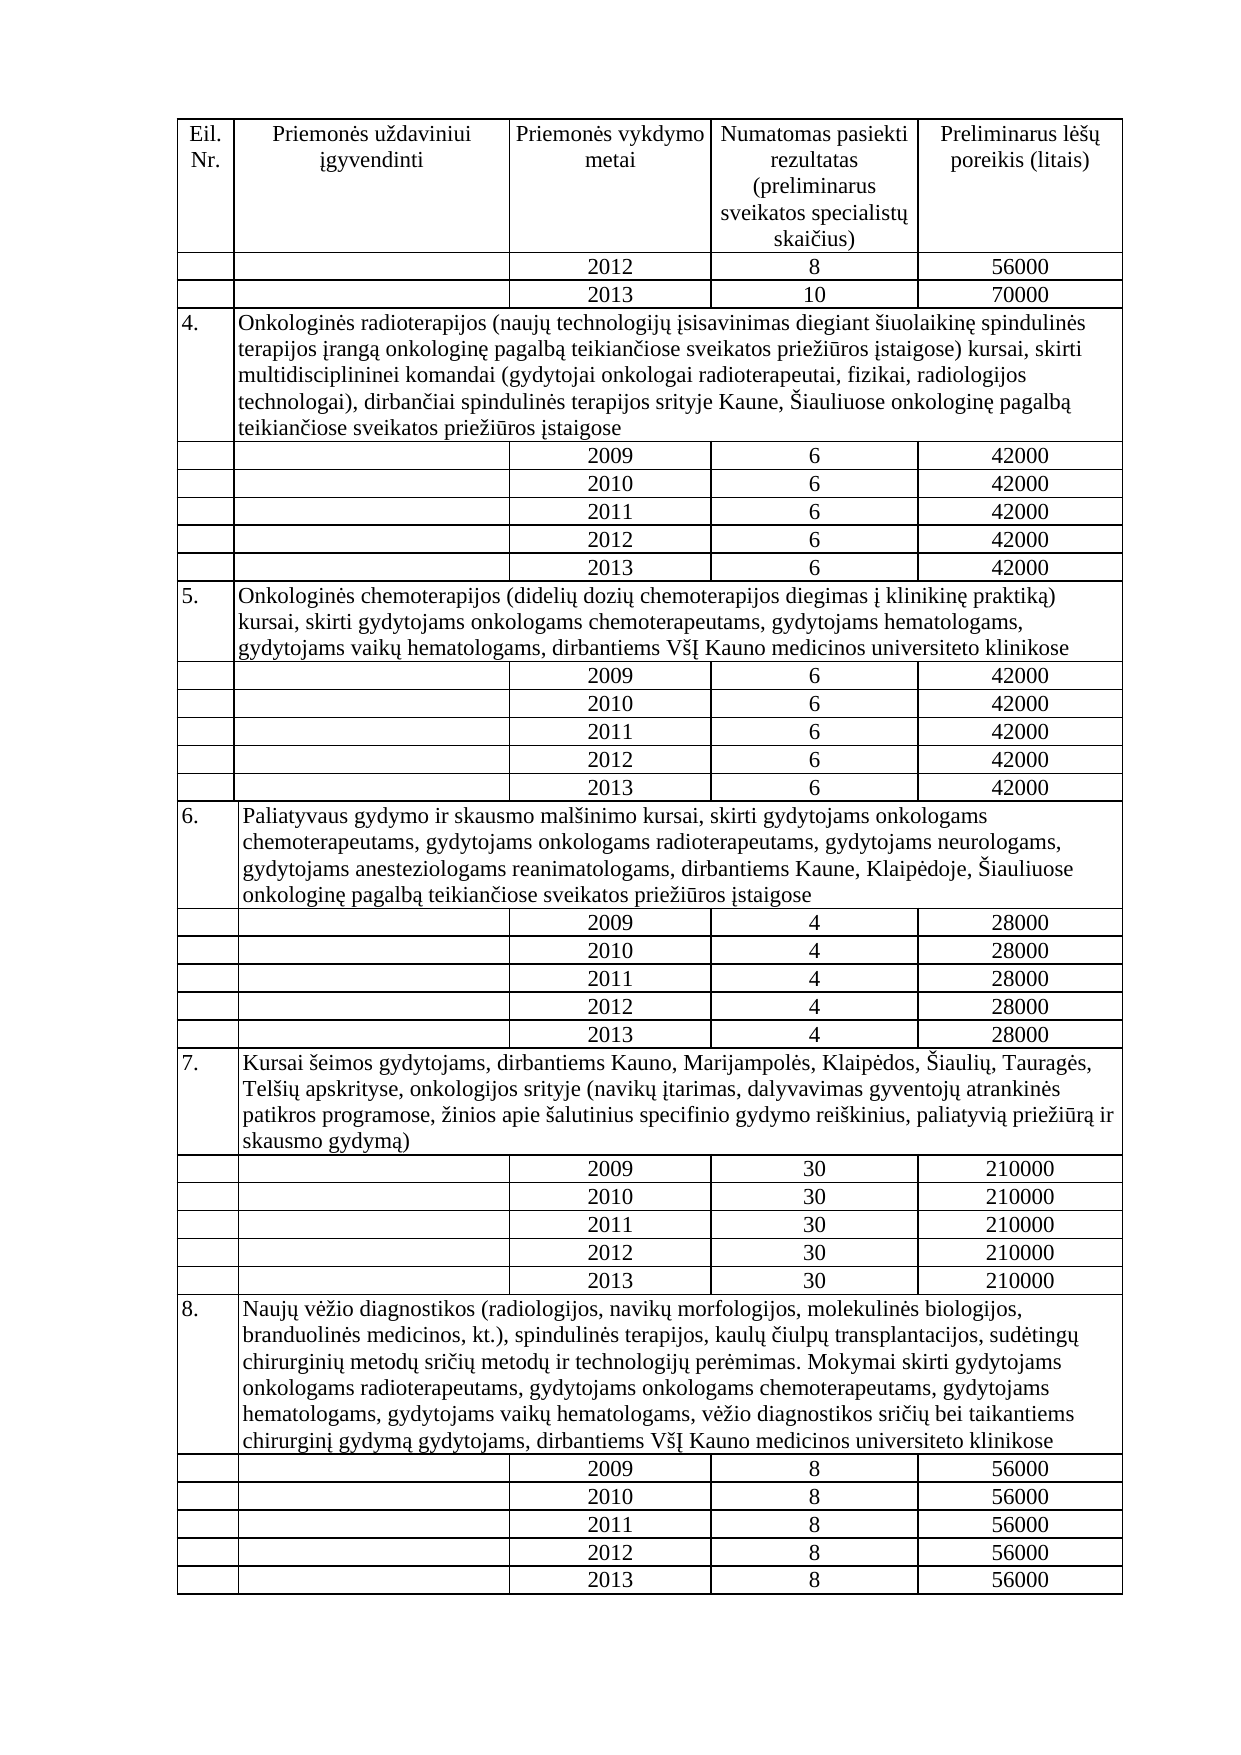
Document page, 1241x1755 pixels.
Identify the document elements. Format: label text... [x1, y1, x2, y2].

table_cell 42000 [1118, 470, 1122, 496]
table_cell 42000 [1118, 498, 1122, 524]
table_cell [229, 253, 233, 279]
table_cell 42000 [1118, 774, 1122, 800]
table_cell 2012 [510, 993, 514, 1019]
table_cell [505, 690, 509, 717]
table_cell [505, 1511, 509, 1537]
table_cell 28000 [1118, 909, 1122, 935]
table_cell 2012 [510, 526, 514, 552]
table_cell 2013 [510, 1567, 514, 1593]
table_cell [505, 662, 509, 689]
table_cell 2012 [510, 1539, 514, 1565]
table_cell [229, 554, 233, 580]
table_cell [234, 909, 238, 935]
table_cell 28000 [1118, 1021, 1122, 1047]
table_cell [505, 993, 509, 1019]
table_cell [505, 1483, 509, 1509]
table_cell 2009 [510, 1455, 514, 1481]
table_cell 56000 [1118, 1511, 1122, 1537]
table_cell 28000 [1118, 993, 1122, 1019]
table_header Preliminarus lėšų poreikis (litais) [919, 120, 1122, 251]
table_cell [234, 1211, 238, 1238]
table_cell [505, 1567, 509, 1593]
table_cell [234, 1183, 238, 1210]
table_cell 2013 [510, 774, 514, 800]
table_cell 2013 [510, 1021, 514, 1047]
table_cell [505, 909, 509, 935]
table_cell [234, 1483, 238, 1509]
table_cell 2012 [510, 1239, 514, 1266]
table_cell 2010 [510, 1183, 514, 1210]
table_cell [234, 1239, 238, 1266]
table_cell 42000 [1118, 442, 1122, 468]
table_cell [234, 993, 238, 1019]
table_cell 56000 [1118, 1539, 1122, 1565]
table_cell 2010 [510, 470, 514, 496]
table_cell [505, 965, 509, 991]
table_cell 28000 [1118, 965, 1122, 991]
table_cell 2010 [510, 1483, 514, 1509]
table_cell [505, 442, 509, 468]
table_cell [229, 718, 233, 744]
table_cell 8. [178, 1295, 238, 1453]
table_cell 42000 [1118, 718, 1122, 744]
table_cell 2011 [510, 965, 514, 991]
table_cell 42000 [1118, 662, 1122, 689]
table_cell [234, 937, 238, 963]
table_cell 2011 [510, 1211, 514, 1238]
table_cell [234, 1539, 238, 1565]
table_cell 42000 [1118, 554, 1122, 580]
table_cell [505, 554, 509, 580]
table_cell 2013 [510, 1267, 514, 1293]
table_cell 2013 [510, 281, 514, 307]
table_cell [505, 746, 509, 772]
table_cell 56000 [1118, 1567, 1122, 1593]
table_cell [234, 1455, 238, 1481]
table_cell 42000 [1118, 526, 1122, 552]
table_cell 5. [178, 582, 233, 661]
table_cell [234, 1021, 238, 1047]
table_cell [229, 690, 233, 717]
table_cell [505, 1539, 509, 1565]
table_cell [505, 718, 509, 744]
table_cell 2009 [510, 1156, 514, 1182]
table_cell [505, 1267, 509, 1293]
table_header Priemonės uždaviniui įgyvendinti [235, 120, 509, 251]
table_cell [505, 937, 509, 963]
table_cell [234, 965, 238, 991]
table_cell 42000 [1118, 690, 1122, 717]
table_cell 2012 [510, 253, 514, 279]
table_cell 2009 [510, 442, 514, 468]
table_cell [505, 774, 509, 800]
table_cell 56000 [1118, 1483, 1122, 1509]
table_cell 2010 [510, 690, 514, 717]
table_cell [229, 746, 233, 772]
table_cell 2010 [510, 937, 514, 963]
table_cell 2009 [510, 909, 514, 935]
table_cell 7. [178, 1049, 238, 1154]
table_cell [234, 1156, 238, 1182]
table_cell 56000 [1118, 253, 1122, 279]
table_cell [505, 1211, 509, 1238]
table_cell 6. [178, 802, 238, 907]
table_cell 2009 [510, 662, 514, 689]
table_cell [505, 1239, 509, 1266]
table_cell 2011 [510, 498, 514, 524]
table_cell [229, 774, 233, 800]
table_cell [234, 1567, 238, 1593]
table_header Priemonės vykdymo metai [510, 120, 710, 251]
table_cell [505, 526, 509, 552]
table_cell [229, 498, 233, 524]
table_cell [505, 470, 509, 496]
table_cell 28000 [1118, 937, 1122, 963]
table_cell [229, 662, 233, 689]
table_cell [505, 1156, 509, 1182]
table_cell [229, 281, 233, 307]
table_cell [505, 1455, 509, 1481]
table_cell 56000 [1118, 1455, 1122, 1481]
table_cell [234, 1511, 238, 1537]
table_cell [229, 526, 233, 552]
table_cell 2012 [510, 746, 514, 772]
table_cell 70000 [1118, 281, 1122, 307]
table_cell [229, 442, 233, 468]
table_cell [234, 1267, 238, 1293]
table_cell 2011 [510, 1511, 514, 1537]
table_cell [505, 281, 509, 307]
table_cell [505, 498, 509, 524]
table_cell 4. [178, 309, 233, 441]
table_header Eil. Nr. [178, 120, 233, 251]
table_cell [505, 1021, 509, 1047]
table_cell 2011 [510, 718, 514, 744]
table_cell 2013 [510, 554, 514, 580]
table_cell 42000 [1118, 746, 1122, 772]
table_cell [505, 253, 509, 279]
table_cell [505, 1183, 509, 1210]
table_cell [229, 470, 233, 496]
